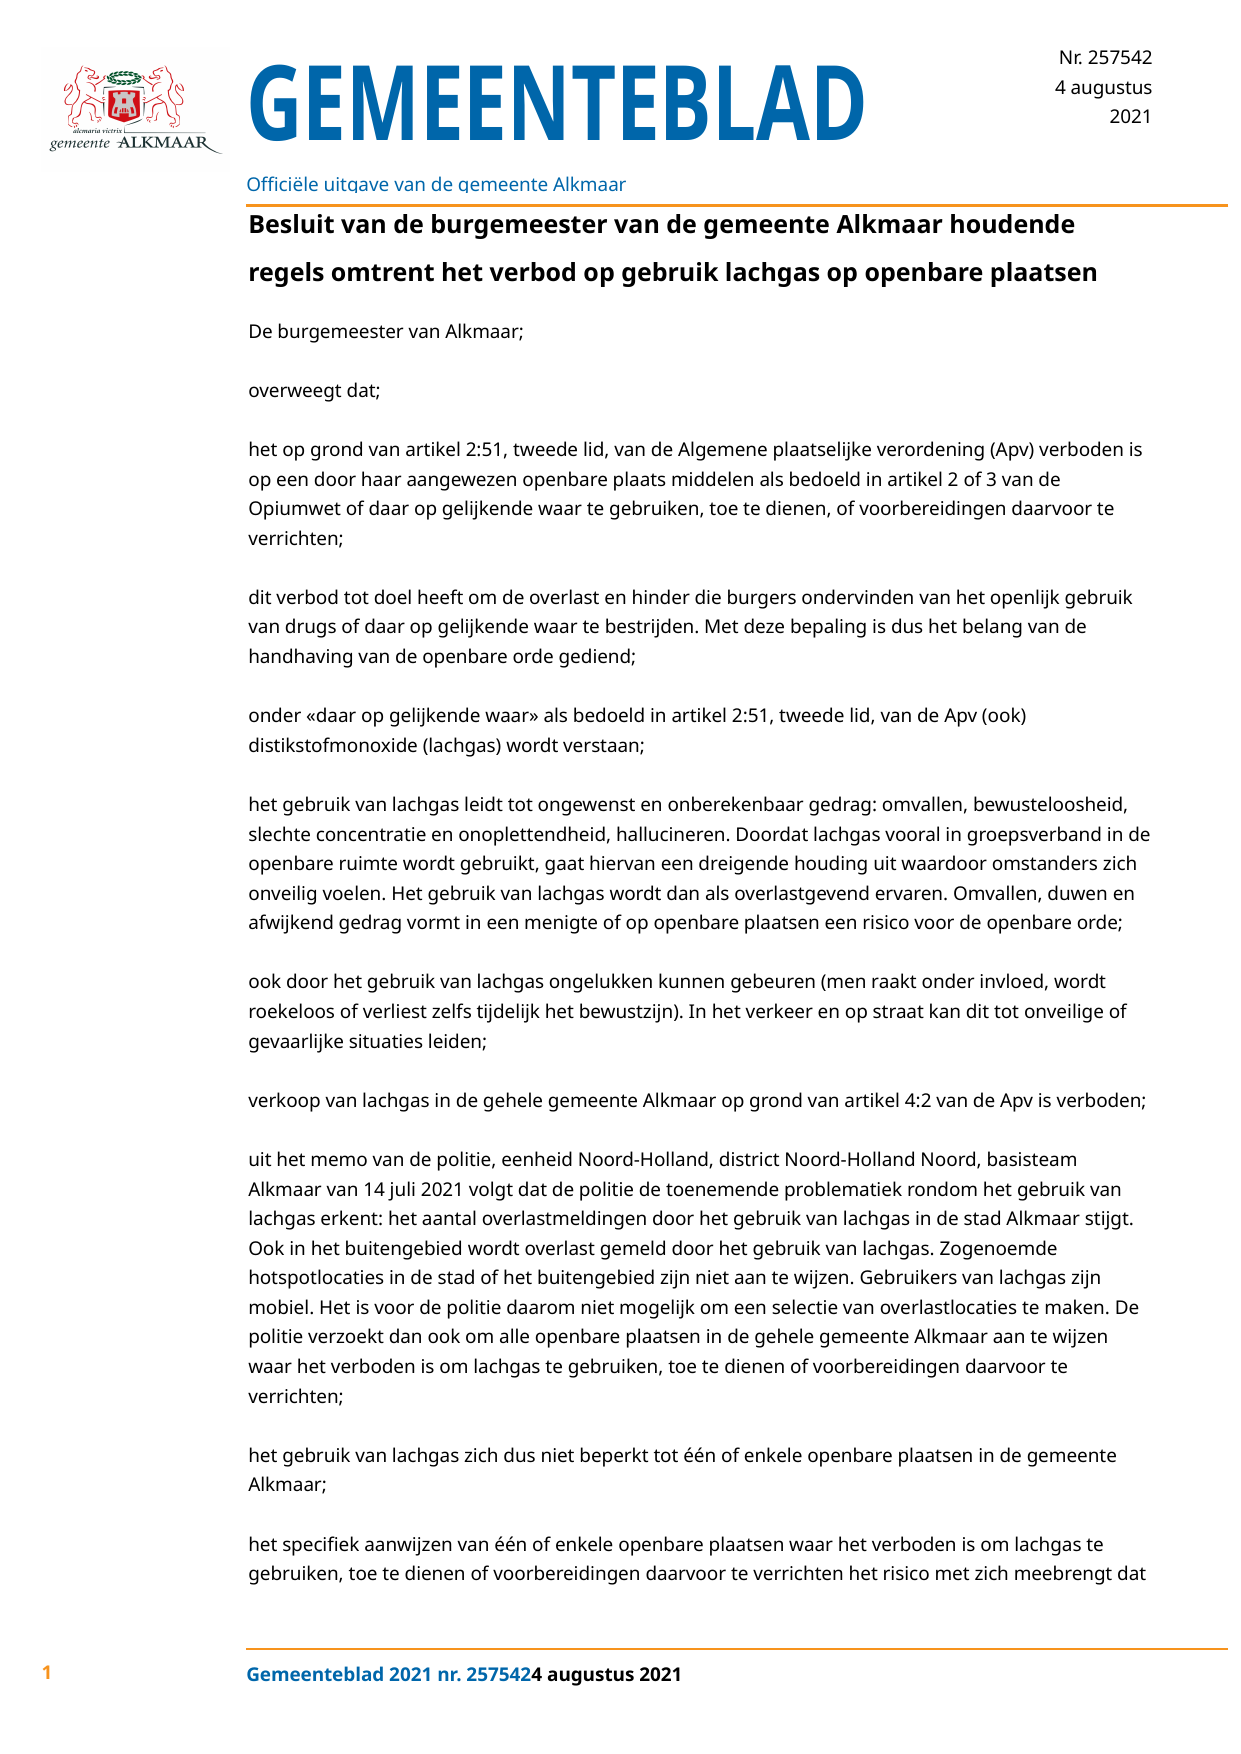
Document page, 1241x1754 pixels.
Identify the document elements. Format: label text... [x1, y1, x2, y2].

text overweegt dat; [248, 377, 1152, 403]
text ook door het gebruik van lachgas ongelukken kunnen gebeuren (men raakt onder invloed, wordt roekeloos of verliest zelfs tijdelijk het bewustzijn). In het verkeer en op straat kan dit tot onveilige of gevaarlijke situaties leiden; [248, 969, 1152, 1054]
text De burgemeester van Alkmaar; [248, 318, 1152, 344]
text uit het memo van de politie, eenheid Noord-Holland, district Noord-Holland Noord, basisteam Alkmaar van 14 juli 2021 volgt dat de politie de toenemende problematiek rondom het gebruik van lachgas erkent: het aantal overlastmeldingen door het gebruik van lachgas in de stad Alkmaar stijgt. Ook in het buitengebied wordt overlast gemeld door het gebruik van lachgas. Zogenoemde hotspotlocaties in de stad of het buitengebied zijn niet aan te wijzen. Gebruikers van lachgas zijn mobiel. Het is voor de politie daarom niet mogelijk om een selectie van overlastlocaties te maken. De politie verzoekt dan ook om alle openbare plaatsen in de gehele gemeente Alkmaar aan te wijzen waar het verboden is om lachgas te gebruiken, toe te dienen of voorbereidingen daarvoor te verrichten; [248, 1146, 1152, 1409]
text verkoop van lachgas in de gehele gemeente Alkmaar op grond van artikel 4:2 van de Apv is verboden; [248, 1087, 1152, 1113]
text het gebruik van lachgas leidt tot ongewenst en onberekenbaar gedrag: omvallen, bewusteloosheid, slechte concentratie en onoplettendheid, hallucineren. Doordat lachgas vooral in groepsverband in de openbare ruimte wordt gebruikt, gaat hiervan een dreigende houding uit waardoor omstanders zich onveilig voelen. Het gebruik van lachgas wordt dan als overlastgevend ervaren. Omvallen, duwen en afwijkend gedrag vormt in een menigte of op openbare plaatsen een risico voor de openbare orde; [248, 791, 1152, 935]
picture [41, 47, 231, 172]
text Besluit van de burgemeester van de gemeente Alkmaar houdende regels omtrent het verbod op gebruik lachgas op openbare plaatsen [248, 207, 1152, 288]
text het specifiek aanwijzen van één of enkele openbare plaatsen waar het verboden is om lachgas te gebruiken, toe te dienen of voorbereidingen daarvoor te verrichten het risico met zich meebrengt dat [248, 1531, 1152, 1586]
text het op grond van artikel 2:51, tweede lid, van de Algemene plaatselijke verordening (Apv) verboden is op een door haar aangewezen openbare plaats middelen als bedoeld in artikel 2 of 3 van de Opiumwet of daar op gelijkende waar te gebruiken, toe te dienen, of voorbereidingen daarvoor te verrichten; [248, 436, 1152, 551]
text het gebruik van lachgas zich dus niet beperkt tot één of enkele openbare plaatsen in de gemeente Alkmaar; [248, 1442, 1152, 1497]
text onder «daar op gelijkende waar» als bedoeld in artikel 2:51, tweede lid, van de Apv (ook) distikstofmonoxide (lachgas) wordt verstaan; [248, 702, 1152, 758]
text dit verbod tot doel heeft om de overlast en hinder die burgers ondervinden van het openlijk gebruik van drugs of daar op gelijkende waar te bestrijden. Met deze bepaling is dus het belang van de handhaving van de openbare orde gediend; [248, 584, 1152, 669]
